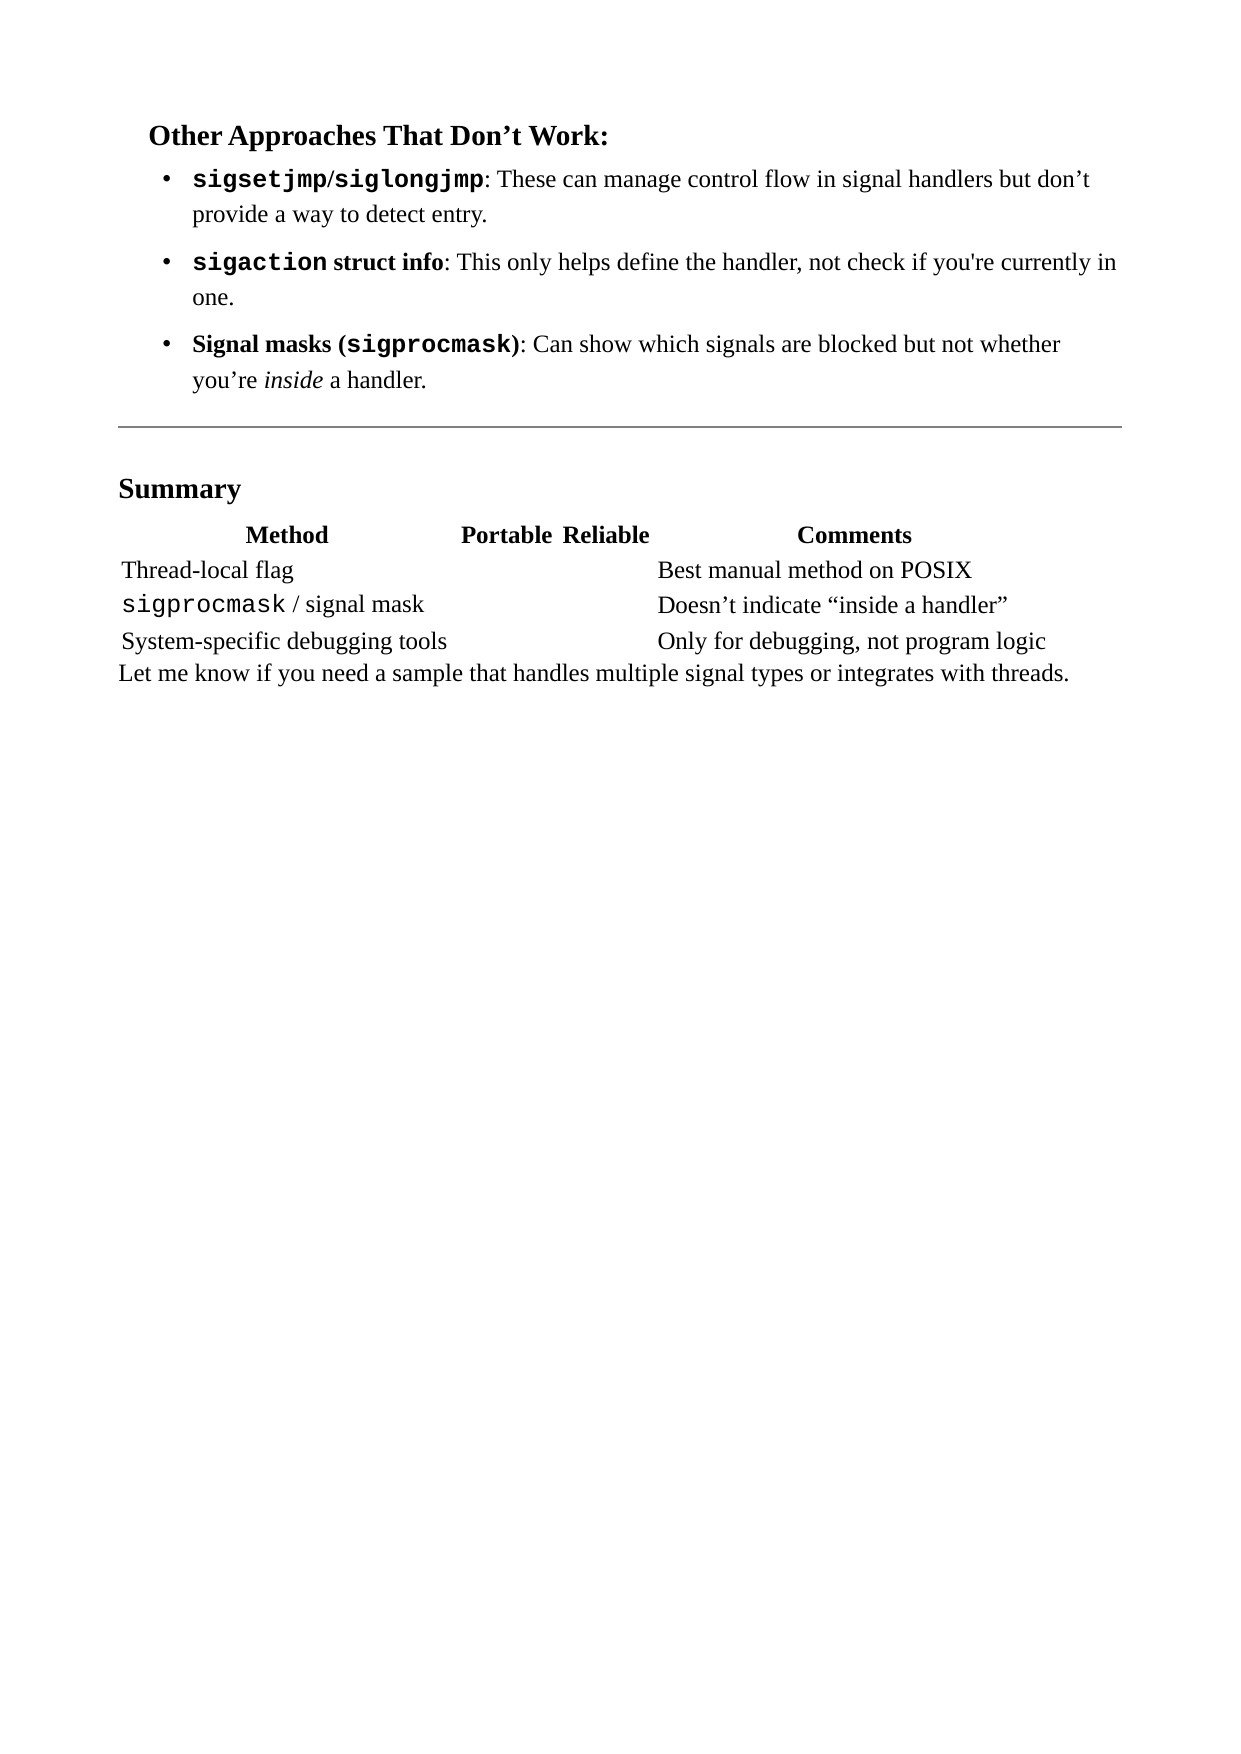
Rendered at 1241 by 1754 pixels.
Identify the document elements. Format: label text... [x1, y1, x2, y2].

list sigaction struct info: This only helps define the handler, not check if you're currently in one. [162, 247, 1122, 311]
table_header Comments [654, 517, 1054, 552]
table_cell Doesn’t indicate “inside a handler” [654, 586, 1054, 623]
table_cell 🚫 [558, 586, 654, 623]
subtitle Summary [118, 471, 1122, 505]
table_header Method [118, 517, 456, 552]
table_cell Best manual method on POSIX [654, 552, 1054, 586]
table_cell ✅ [558, 623, 654, 658]
table_cell Thread-local flag [118, 552, 456, 586]
table_header Portable [456, 517, 557, 552]
list Signal masks (sigprocmask): Can show which signals are blocked but not whether you’re inside a handler. [162, 329, 1122, 393]
table_cell System-specific debugging tools [118, 623, 456, 658]
subtitle 🚫 Other Approaches That Don’t Work: [118, 118, 1122, 152]
table_cell ✅ [558, 552, 654, 586]
text Let me know if you need a sample that handles multiple signal types or integrates with threads. [118, 658, 1122, 686]
list sigsetjmp/siglongjmp: These can manage control flow in signal handlers but don’t provide a way to detect entry. [162, 164, 1122, 228]
table_cell ❌ [456, 552, 557, 586]
table_cell ❌ [456, 623, 557, 658]
table_header Reliable [558, 517, 654, 552]
table_cell sigprocmask / signal mask [118, 586, 456, 623]
table_cell ❌ [456, 586, 557, 623]
table_cell Only for debugging, not program logic [654, 623, 1054, 658]
